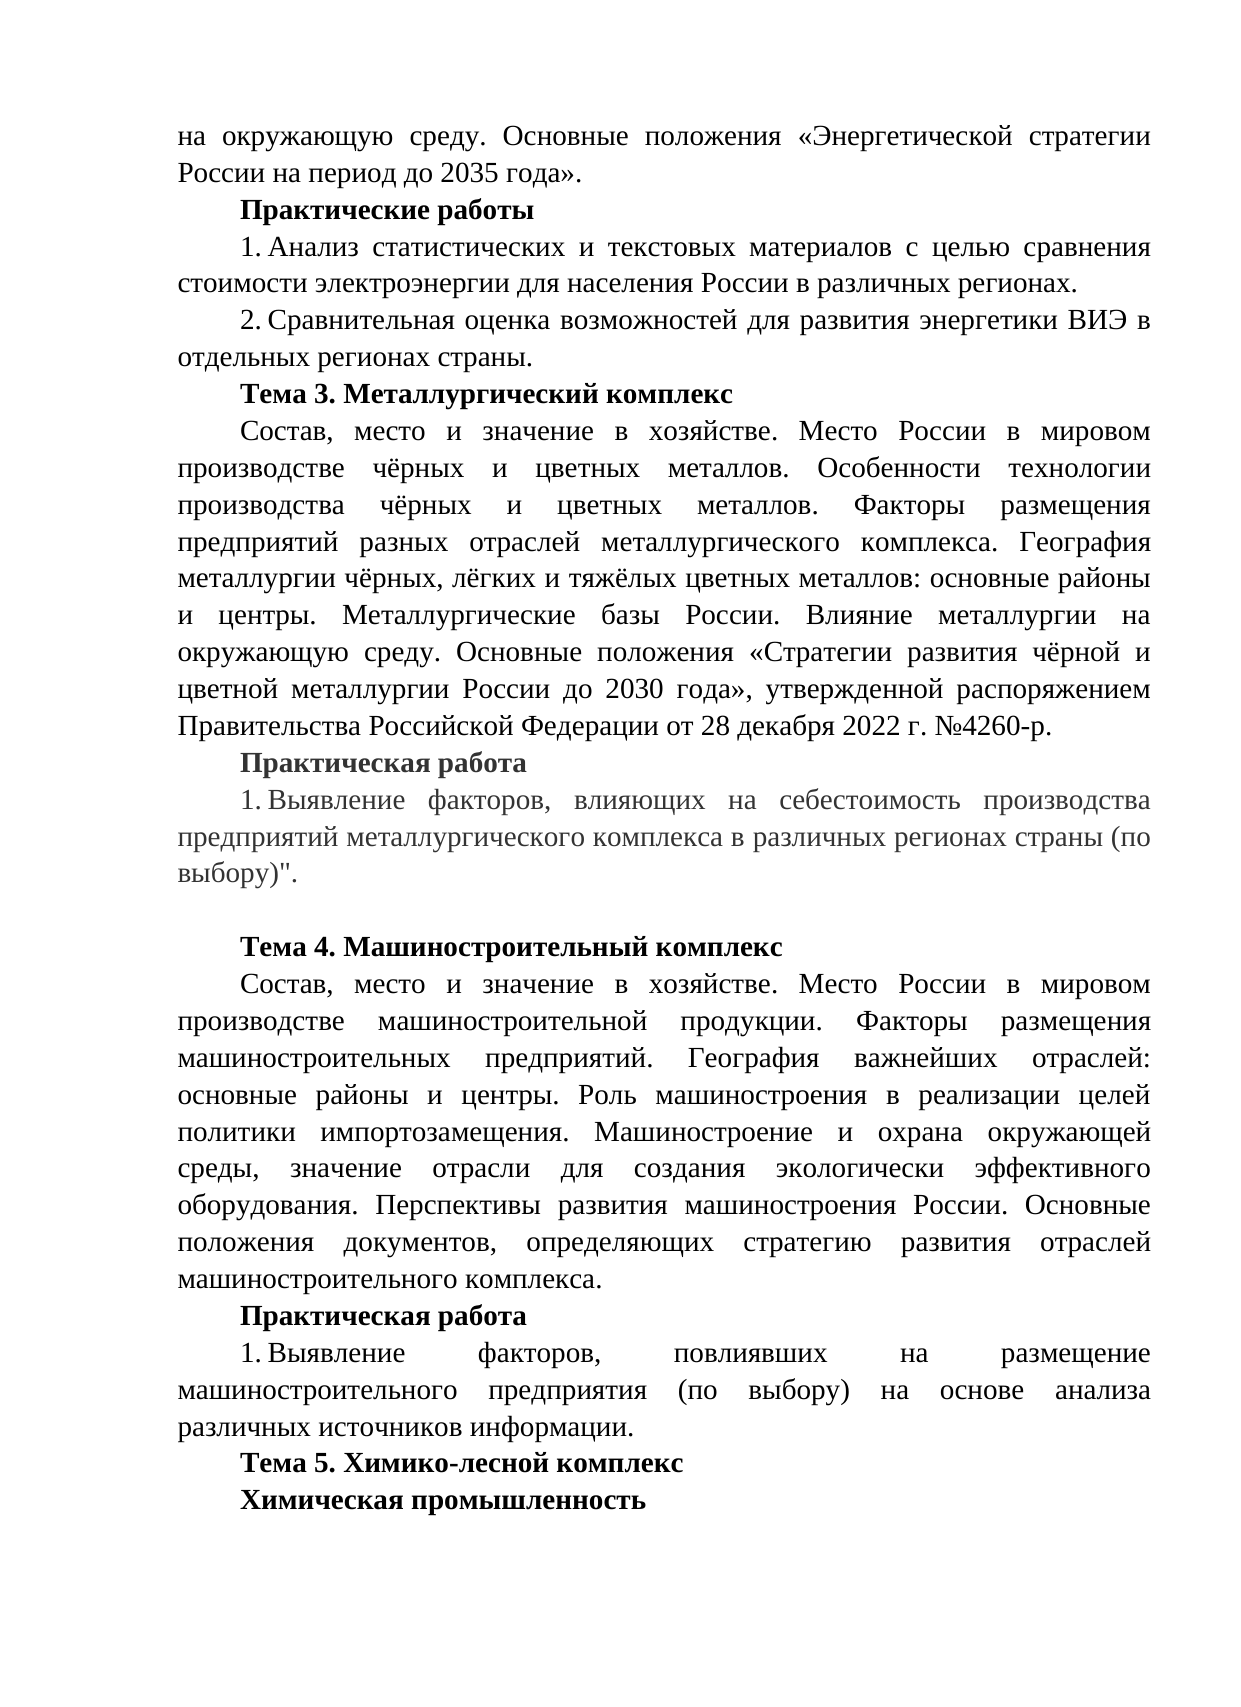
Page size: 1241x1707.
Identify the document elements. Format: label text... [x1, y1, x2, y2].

text Состав, место и значение в хозяйстве. Место России в мировом производстве машиностроительной продукции. Факторы размещения машиностроительных предприятий. География важнейших отраслей: основные районы и центры. Роль машиностроения в реализации целей политики импортозамещения. Машиностроение и охрана окружающей среды, значение отрасли для создания экологически эффективного оборудования. Перспективы развития машиностроения России. Основные положения документов, определяющих стратегию развития отраслей машиностроительного комплекса. [177, 966, 1152, 1295]
text Практические работы [177, 192, 1152, 225]
text Практическая работа [177, 1298, 1152, 1332]
text 1. Анализ статистических и текстовых материалов с целью сравнения стоимости электроэнергии для населения России в различных регионах. [177, 229, 1152, 299]
text Состав, место и значение в хозяйстве. Место России в мировом производстве чёрных и цветных металлов. Особенности технологии производства чёрных и цветных металлов. Факторы размещения предприятий разных отраслей металлургического комплекса. География металлургии чёрных, лёгких и тяжёлых цветных металлов: основные районы и центры. Металлургические базы России. Влияние металлургии на окружающую среду. Основные положения «Стратегии развития чёрной и цветной металлургии России до 2030 года», утвержденной распоряжением Правительства Российской Федерации от 28 декабря 2022 г. №4260-р. [177, 413, 1152, 742]
text Тема 3. Металлургический комплекс [177, 376, 1152, 410]
text ​ [177, 892, 1152, 926]
text Химическая промышленность [177, 1482, 1152, 1516]
text 1. Выявление факторов, повлиявших на размещение машиностроительного предприятия (по выбору) на основе анализа различных источников информации. [177, 1335, 1152, 1442]
text 1. Выявление факторов, влияющих на себестоимость производства предприятий металлургического комплекса в различных регионах страны (по выбору)". [177, 782, 1152, 889]
text Тема 5. Химико-лесной комплекс [177, 1446, 1152, 1479]
text Тема 4. Машиностроительный комплекс [177, 929, 1152, 963]
text на окружающую среду. Основные положения «Энергетической стратегии России на период до 2035 года». [177, 118, 1152, 188]
text 2. Сравнительная оценка возможностей для развития энергетики ВИЭ в отдельных регионах страны. [177, 302, 1152, 373]
text Практическая работа [177, 745, 1152, 778]
